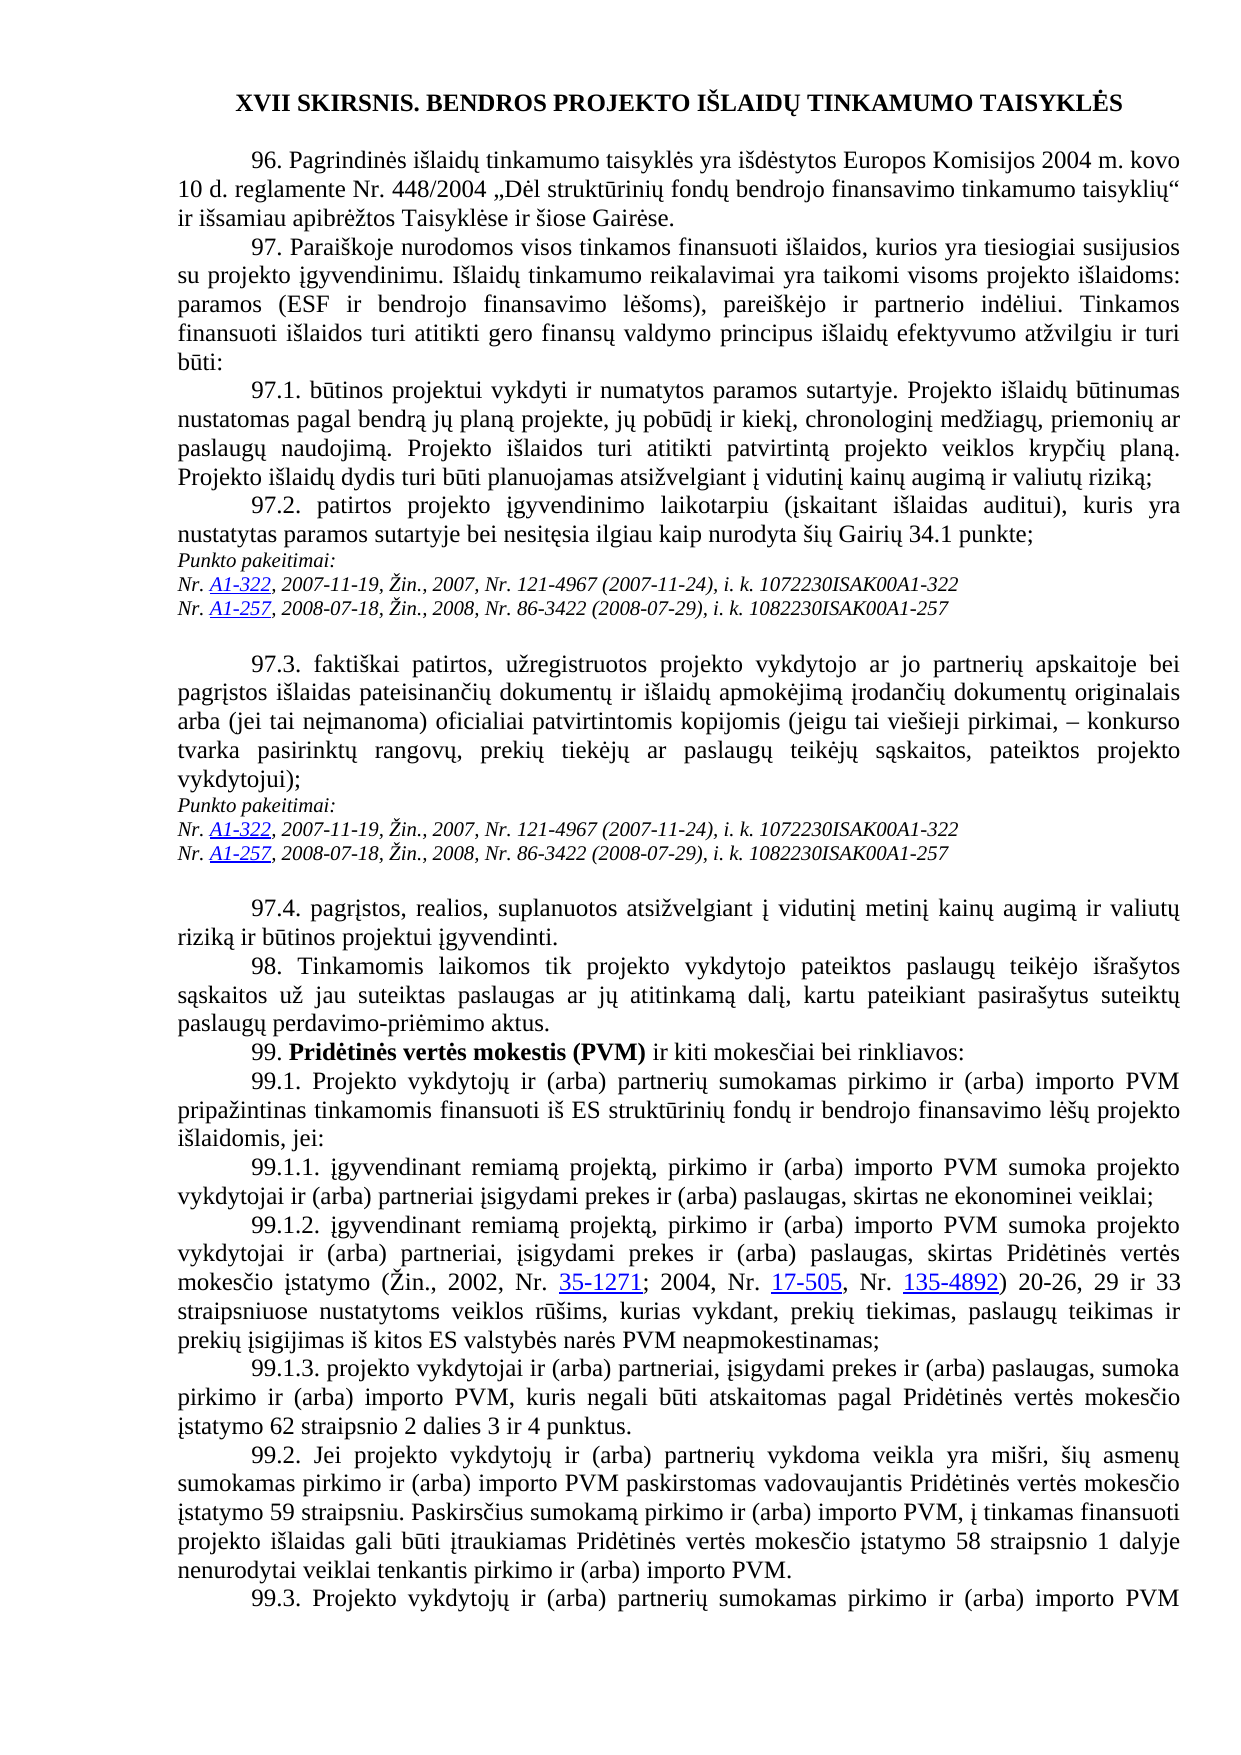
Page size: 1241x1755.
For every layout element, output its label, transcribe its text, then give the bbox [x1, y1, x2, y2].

text Punkto pakeitimai: [177, 792, 1181, 817]
text 97.1. būtinos projektui vykdyti ir numatytos paramos sutartyje. Projekto išlaidų būtinumas nustatomas pagal bendrą jų planą projekte, jų pobūdį ir kiekį, chronologinį medžiagų, priemonių ar paslaugų naudojimą. Projekto išlaidos turi atitikti patvirtintą projekto veiklos krypčių planą. Projekto išlaidų dydis turi būti planuojamas atsižvelgiant į vidutinį kainų augimą ir valiutų riziką; [177, 375, 1181, 490]
text 99.1.2. įgyvendinant remiamą projektą, pirkimo ir (arba) importo PVM sumoka projekto vykdytojai ir (arba) partneriai, įsigydami prekes ir (arba) paslaugas, skirtas Pridėtinės vertės mokesčio įstatymo (Žin., 2002, Nr. 35-1271; 2004, Nr. 17-505, Nr. 135-4892) 20-26, 29 ir 33 straipsniuose nustatytoms veiklos rūšims, kurias vykdant, prekių tiekimas, paslaugų teikimas ir prekių įsigijimas iš kitos ES valstybės narės PVM neapmokestinamas; [177, 1210, 1181, 1353]
text 99.2. Jei projekto vykdytojų ir (arba) partnerių vykdoma veikla yra mišri, šių asmenų sumokamas pirkimo ir (arba) importo PVM paskirstomas vadovaujantis Pridėtinės vertės mokesčio įstatymo 59 straipsniu. Paskirsčius sumokamą pirkimo ir (arba) importo PVM, į tinkamas finansuoti projekto išlaidas gali būti įtraukiamas Pridėtinės vertės mokesčio įstatymo 58 straipsnio 1 dalyje nenurodytai veiklai tenkantis pirkimo ir (arba) importo PVM. [177, 1440, 1181, 1583]
text Nr. A1-322, 2007-11-19, Žin., 2007, Nr. 121-4967 (2007-11-24), i. k. 1072230ISAK00A1-322 [177, 817, 1181, 841]
text 99.1.1. įgyvendinant remiamą projektą, pirkimo ir (arba) importo PVM sumoka projekto vykdytojai ir (arba) partneriai įsigydami prekes ir (arba) paslaugas, skirtas ne ekonominei veiklai; [177, 1152, 1181, 1210]
text 96. Pagrindinės išlaidų tinkamumo taisyklės yra išdėstytos Europos Komisijos 2004 m. kovo 10 d. reglamente Nr. 448/2004 „Dėl struktūrinių fondų bendrojo finansavimo tinkamumo taisyklių“ ir išsamiau apibrėžtos Taisyklėse ir šiose Gairėse. [177, 145, 1181, 232]
text 97.3. faktiškai patirtos, užregistruotos projekto vykdytojo ar jo partnerių apskaitoje bei pagrįstos išlaidas pateisinančių dokumentų ir išlaidų apmokėjimą įrodančių dokumentų originalais arba (jei tai neįmanoma) oficialiai patvirtintomis kopijomis (jeigu tai viešieji pirkimai, – konkurso tvarka pasirinktų rangovų, prekių tiekėjų ar paslaugų teikėjų sąskaitos, pateiktos projekto vykdytojui); [177, 649, 1181, 792]
text 98. Tinkamomis laikomos tik projekto vykdytojo pateiktos paslaugų teikėjo išrašytos sąskaitos už jau suteiktas paslaugas ar jų atitinkamą dalį, kartu pateikiant pasirašytus suteiktų paslaugų perdavimo-priėmimo aktus. [177, 951, 1181, 1037]
text 97.2. patirtos projekto įgyvendinimo laikotarpiu (įskaitant išlaidas auditui), kuris yra nustatytas paramos sutartyje bei nesitęsia ilgiau kaip nurodyta šių Gairių 34.1 punkte; [177, 490, 1181, 548]
text 97. Paraiškoje nurodomos visos tinkamos finansuoti išlaidos, kurios yra tiesiogiai susijusios su projekto įgyvendinimu. Išlaidų tinkamumo reikalavimai yra taikomi visoms projekto išlaidoms: paramos (ESF ir bendrojo finansavimo lėšoms), pareiškėjo ir partnerio indėliui. Tinkamos finansuoti išlaidos turi atitikti gero finansų valdymo principus išlaidų efektyvumo atžvilgiu ir turi būti: [177, 232, 1181, 375]
text 97.4. pagrįstos, realios, suplanuotos atsižvelgiant į vidutinį metinį kainų augimą ir valiutų riziką ir būtinos projektui įgyvendinti. [177, 893, 1181, 951]
text 99.3. Projekto vykdytojų ir (arba) partnerių sumokamas pirkimo ir (arba) importo PVM [177, 1583, 1181, 1612]
text Nr. A1-257, 2008-07-18, Žin., 2008, Nr. 86-3422 (2008-07-29), i. k. 1082230ISAK00A1-257 [177, 841, 1181, 865]
text Nr. A1-322, 2007-11-19, Žin., 2007, Nr. 121-4967 (2007-11-24), i. k. 1072230ISAK00A1-322 [177, 572, 1181, 596]
text 99. Pridėtinės vertės mokestis (PVM) ir kiti mokesčiai bei rinkliavos: [177, 1037, 1181, 1066]
text 99.1. Projekto vykdytojų ir (arba) partnerių sumokamas pirkimo ir (arba) importo PVM pripažintinas tinkamomis finansuoti iš ES struktūrinių fondų ir bendrojo finansavimo lėšų projekto išlaidomis, jei: [177, 1066, 1181, 1152]
text Punkto pakeitimai: [177, 548, 1181, 572]
text 99.1.3. projekto vykdytojai ir (arba) partneriai, įsigydami prekes ir (arba) paslaugas, sumoka pirkimo ir (arba) importo PVM, kuris negali būti atskaitomas pagal Pridėtinės vertės mokesčio įstatymo 62 straipsnio 2 dalies 3 ir 4 punktus. [177, 1353, 1181, 1440]
text Nr. A1-257, 2008-07-18, Žin., 2008, Nr. 86-3422 (2008-07-29), i. k. 1082230ISAK00A1-257 [177, 596, 1181, 620]
text XVII SKIRSNIS. BENDROS PROJEKTO IŠLAIDŲ TINKAMUMO TAISYKLĖS [177, 88, 1181, 117]
